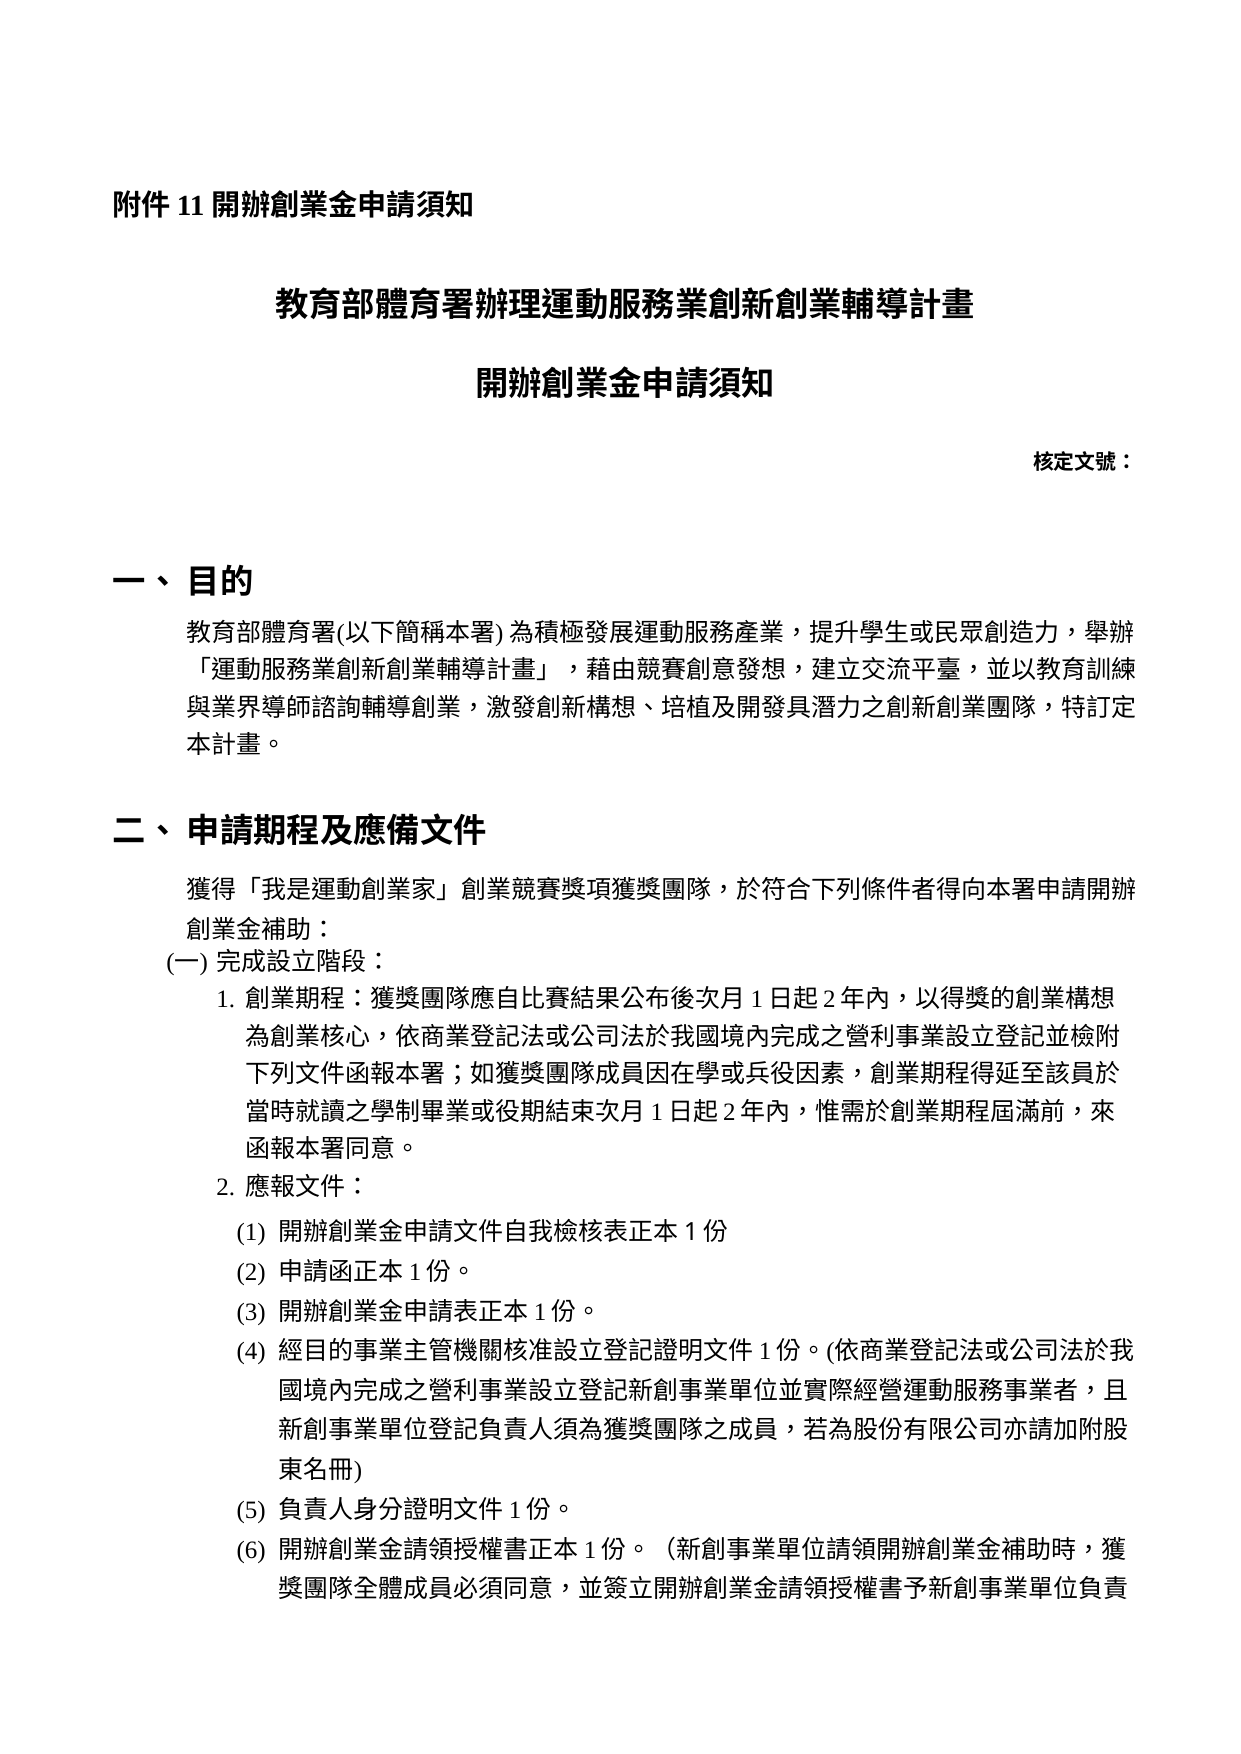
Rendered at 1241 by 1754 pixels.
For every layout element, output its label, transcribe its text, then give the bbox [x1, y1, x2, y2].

list 開辦創業金申請表正本1份。 [236, 1282, 1137, 1322]
text 開辦創業金申請須知 [112, 334, 1137, 413]
list 負責人身分證明文件1份。 [236, 1480, 1137, 1520]
list 應報文件： [216, 1165, 1137, 1202]
list 開辦創業金申請文件自我檢核表正本1份 [236, 1202, 1137, 1242]
list 創業期程：獲獎團隊應自比賽結果公布後次月1日起2年內，以得獎的創業構想為創業核心，依商業登記法或公司法於我國境內完成之營利事業設立登記並檢附下列文件函報本署；如獲獎團隊成員因在學或兵役因素，創業期程得延至該員於當時就讀之學制畢業或役期結束次月1日起2年內，惟需於創業期程屆滿前，來函報本署同意。 [216, 977, 1137, 1165]
list 教育部體育署(以下簡稱本署) 為積極發展運動服務產業，提升學生或民眾創造力，舉辦「運動服務業創新創業輔導計畫」，藉由競賽創意發想，建立交流平臺，並以教育訓練與業界導師諮詢輔導創業，激發創新構想、培植及開發具潛力之創新創業團隊，特訂定本計畫。 [186, 611, 1137, 761]
list 申請期程及應備文件 [112, 781, 1137, 861]
list 申請函正本1份。 [236, 1242, 1137, 1282]
text 獲得「我是運動創業家」創業競賽獎項獲獎團隊，於符合下列條件者得向本署申請開辦創業金補助： [186, 861, 1137, 940]
text 教育部體育署辦理運動服務業創新創業輔導計畫 [112, 254, 1137, 334]
list 經目的事業主管機關核准設立登記證明文件1份。(依商業登記法或公司法於我國境內完成之營利事業設立登記新創事業單位並實際經營運動服務事業者，且新創事業單位登記負責人須為獲獎團隊之成員，若為股份有限公司亦請加附股東名冊) [236, 1322, 1137, 1480]
text 附件11 開辦創業金申請須知 [112, 155, 1137, 234]
list 開辦創業金請領授權書正本1份。（新創事業單位請領開辦創業金補助時，獲獎團隊全體成員必須同意，並簽立開辦創業金請領授權書予新創事業單位負責 [236, 1520, 1137, 1599]
text 核定文號： [112, 433, 1137, 473]
list 目的 [112, 532, 1137, 611]
list 完成設立階段： [166, 940, 1137, 977]
